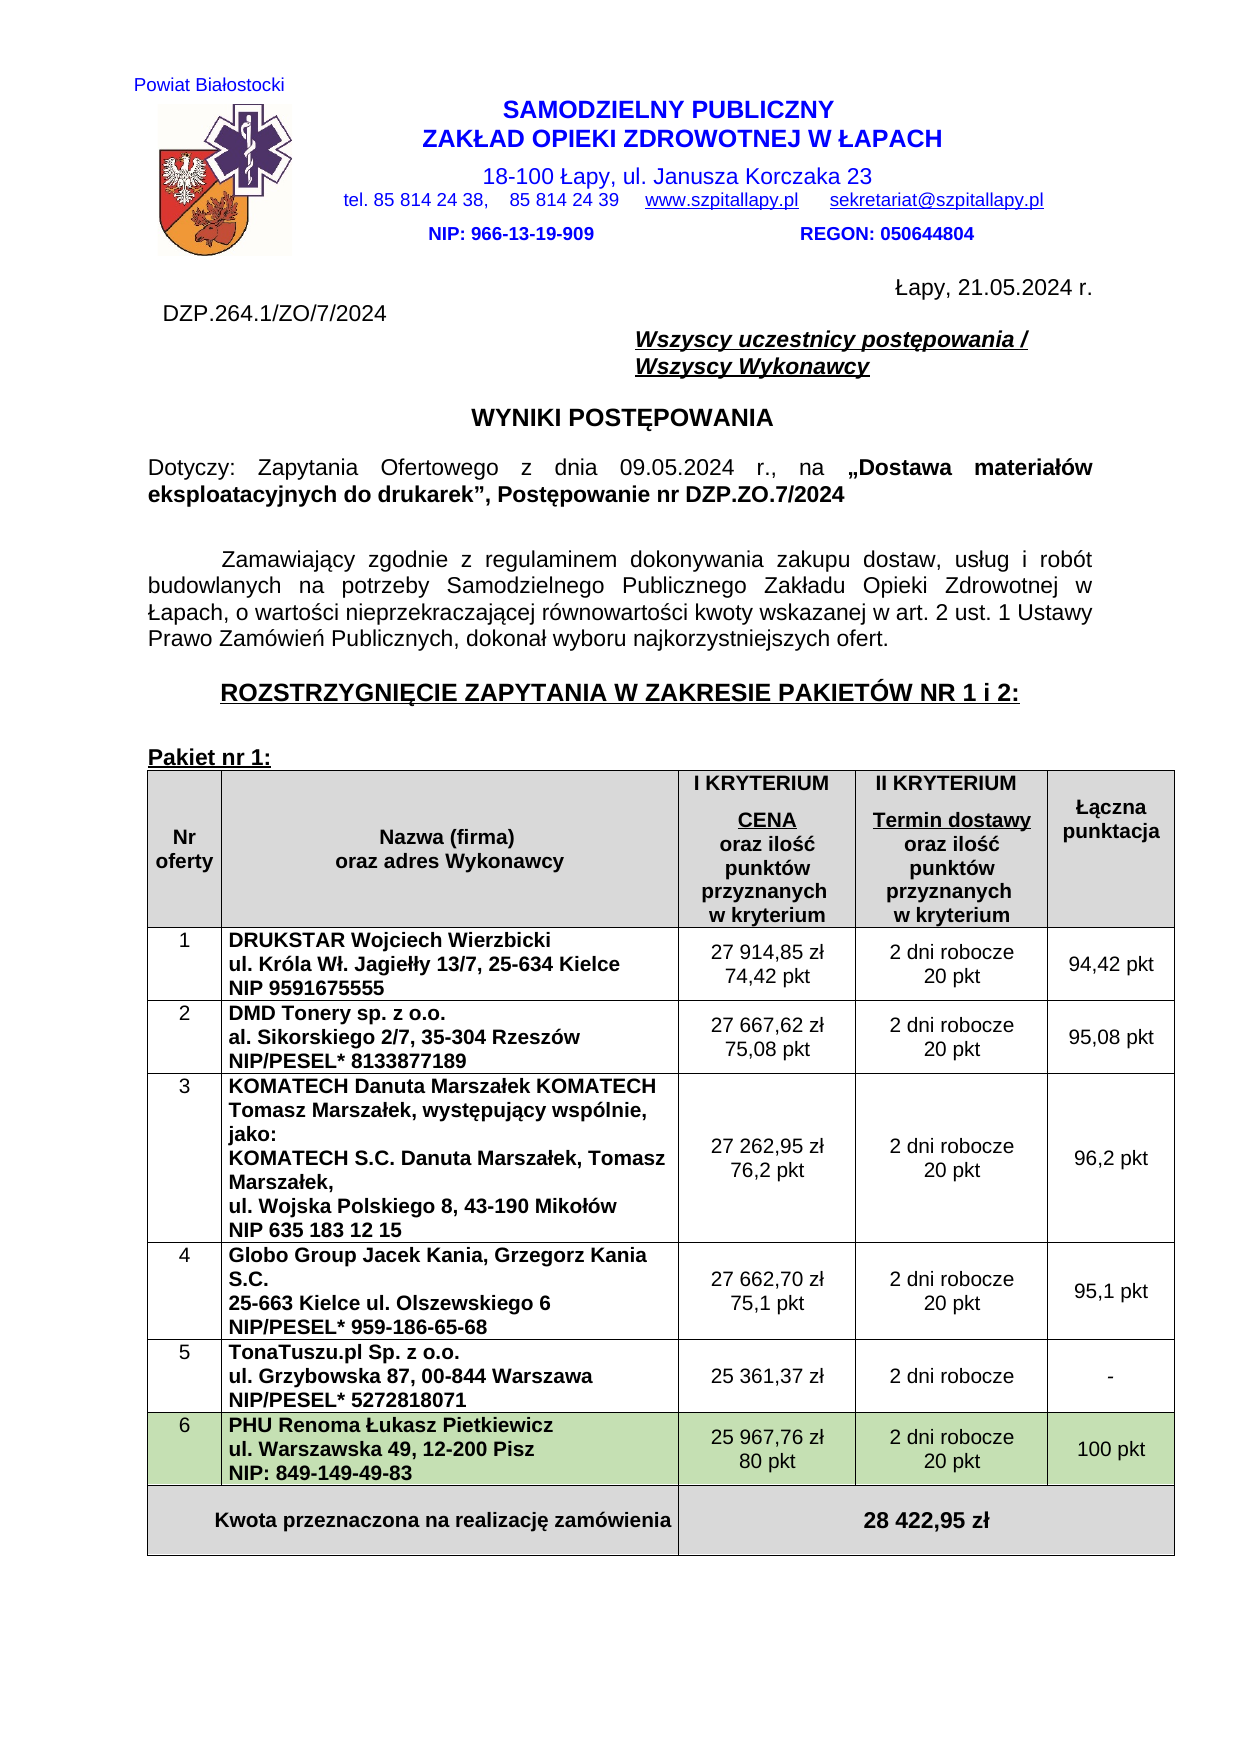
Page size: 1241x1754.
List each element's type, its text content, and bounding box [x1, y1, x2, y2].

table_cell Globo Group Jacek Kania, Grzegorz Kania S.C. 25-663 Kielce ul. Olszewskiego 6 NIP/PESEL* 959-186-65-68 [222, 1243, 678, 1339]
table_cell 2 [148, 1001, 221, 1073]
table_header Nazwa (firma) oraz adres Wykonawcy [222, 771, 678, 927]
table_header Nr oferty [148, 771, 221, 927]
table_cell 6 [148, 1413, 221, 1484]
text Wszyscy uczestnicy postępowania / [635, 326, 1063, 353]
text NIP: 966-13-19-909 REGON: 050644804 [293, 222, 1093, 244]
text WYNIKI POSTĘPOWANIA [153, 403, 1093, 432]
table_cell 5 [148, 1340, 221, 1412]
text ROZSTRZYGNIĘCIE ZAPYTANIA W ZAKRESIE PAKIETÓW NR 1 i 2: [148, 677, 1093, 706]
table_cell 2 dni robocze 20 pkt [856, 1243, 1047, 1339]
text 18-100 Łapy, ul. Janusza Korczaka 23 [293, 163, 1093, 189]
text Zamawiający zgodnie z regulaminem dokonywania zakupu dostaw, usług i robót budowlanych na potrzeby Samodzielnego Publicznego Zakładu Opieki Zdrowotnej w Łapach, o wartości nieprzekraczającej równowartości kwoty wskazanej w art. 2 ust. 1 Ustawy Prawo Zamówień Publicznych, dokonał wyboru najkorzystniejszych ofert. [148, 546, 1093, 651]
table_cell 2 dni robocze [856, 1340, 1047, 1412]
table_cell 27 662,70 zł 75,1 pkt [679, 1243, 855, 1339]
table_cell 25 361,37 zł [679, 1340, 855, 1412]
table_cell 27 914,85 zł 74,42 pkt [679, 928, 855, 1000]
table_cell 4 [148, 1243, 221, 1339]
table_cell 2 dni robocze 20 pkt [856, 1074, 1047, 1242]
text tel. 85 814 24 38, 85 814 24 39 www.szpitallapy.pl sekretariat@szpitallapy.pl [293, 189, 1093, 211]
table_cell 95,08 pkt [1048, 1001, 1174, 1073]
text DZP.264.1/ZO/7/2024 [162, 300, 1093, 326]
table_header I KRYTERIUM CENA oraz ilość punktów przyznanych w kryterium [679, 771, 855, 927]
table_cell 96,2 pkt [1048, 1074, 1174, 1242]
text Dotyczy: Zapytania Ofertowego z dnia 09.05.2024 r., na „Dostawa materiałów eksploatacyjnych do drukarek”, Postępowanie nr DZP.ZO.7/2024 [148, 454, 1093, 507]
table_cell 100 pkt [1048, 1413, 1174, 1484]
text ZAKŁAD OPIEKI ZDROWOTNEJ W ŁAPACH [293, 124, 1093, 153]
table_cell 27 262,95 zł 76,2 pkt [679, 1074, 855, 1242]
table_cell DRUKSTAR Wojciech Wierzbicki ul. Króla Wł. Jagiełły 13/7, 25-634 Kielce NIP 9591675555 [222, 928, 678, 1000]
table_cell PHU Renoma Łukasz Pietkiewicz ul. Warszawska 49, 12-200 Pisz NIP: 849-149-49-83 [222, 1413, 678, 1484]
table_cell TonaTuszu.pl Sp. z o.o. ul. Grzybowska 87, 00-844 Warszawa NIP/PESEL* 5272818071 [222, 1340, 678, 1412]
table_cell Kwota przeznaczona na realizację zamówienia [148, 1486, 678, 1554]
text SAMODZIELNY PUBLICZNY [148, 95, 1093, 124]
table_header Łączna punktacja [1048, 771, 1174, 927]
table_cell 25 967,76 zł 80 pkt [679, 1413, 855, 1484]
table_cell 95,1 pkt [1048, 1243, 1174, 1339]
text Wszyscy Wykonawcy [635, 353, 1063, 379]
table_cell 1 [148, 928, 221, 1000]
table_cell 2 dni robocze 20 pkt [856, 1413, 1047, 1484]
text Łapy, 21.05.2024 r. [148, 274, 1093, 300]
table_cell 2 dni robocze 20 pkt [856, 928, 1047, 1000]
table_cell 3 [148, 1074, 221, 1242]
table_cell 2 dni robocze 20 pkt [856, 1001, 1047, 1073]
text Powiat Białostocki [118, 74, 487, 95]
table_cell KOMATECH Danuta Marszałek KOMATECH Tomasz Marszałek, występujący wspólnie, jako: KOMATECH S.C. Danuta Marszałek, Tomasz Marszałek, ul. Wojska Polskiego 8, 43-190 Mikołów NIP 635 183 12 15 [222, 1074, 678, 1242]
table_cell - [1048, 1340, 1174, 1412]
table_cell 94,42 pkt [1048, 928, 1174, 1000]
table_header II KRYTERIUM Termin dostawy oraz ilość punktów przyznanych w kryterium [856, 771, 1047, 927]
text Pakiet nr 1: [148, 743, 1093, 770]
table_cell 27 667,62 zł 75,08 pkt [679, 1001, 855, 1073]
table_cell DMD Tonery sp. z o.o. al. Sikorskiego 2/7, 35-304 Rzeszów NIP/PESEL* 8133877189 [222, 1001, 678, 1073]
table_cell 28 422,95 zł [679, 1486, 1174, 1554]
